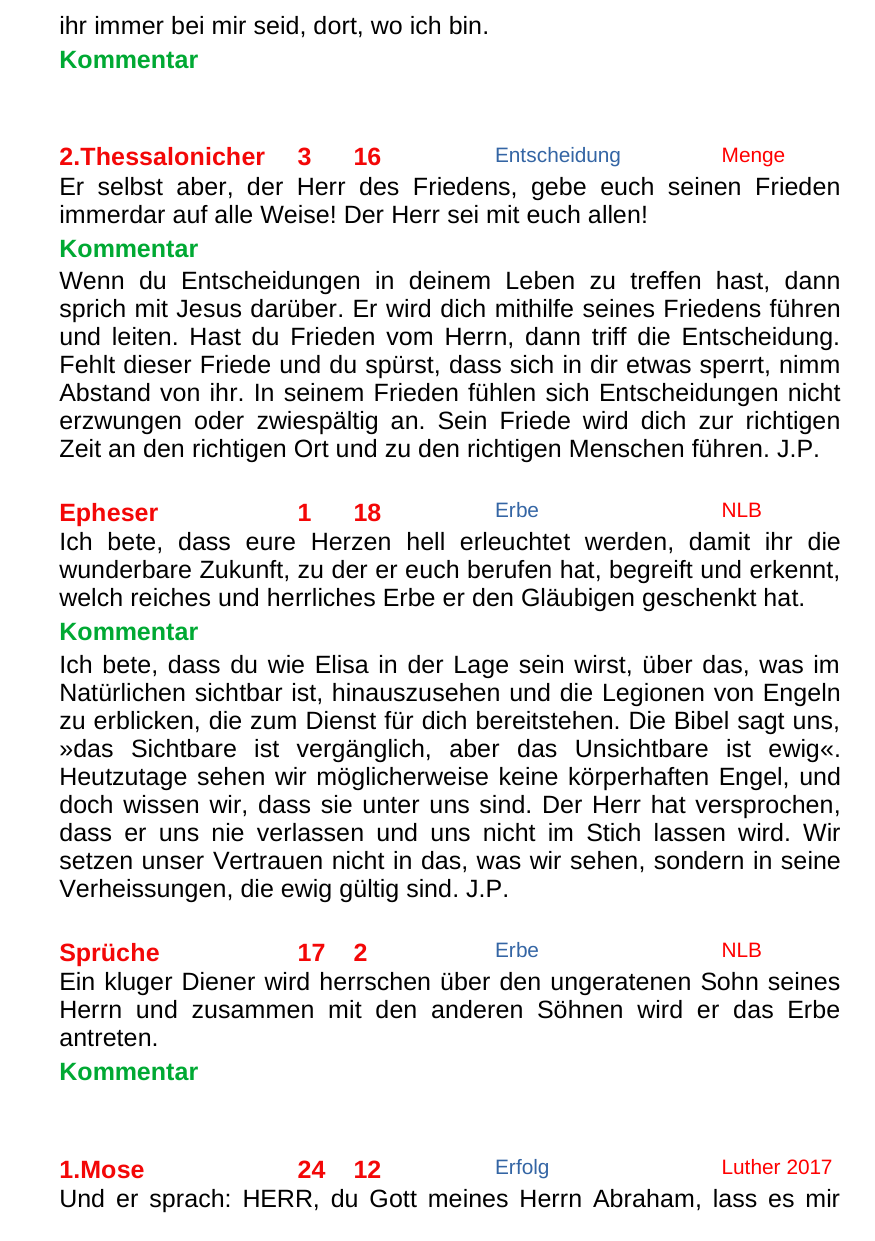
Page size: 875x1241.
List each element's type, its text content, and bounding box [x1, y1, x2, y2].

table_cell [427, 1058, 495, 1087]
table_cell [206, 46, 297, 75]
table_cell [495, 46, 677, 75]
table_cell 3 [298, 143, 342, 173]
table_cell [59, 40, 844, 46]
table_cell Wenn du Entscheidungen in deinem Leben zu treffen hast, dann sprich mit Jesus darüber. Er wird dich mithilfe seines Friedens führen und leiten. Hast du Frieden vom Herrn, dann triff die Entscheidung. Fehlt dieser Friede und du spürst, dass sich in dir etwas sperrt, nimm Abstand von ihr. In seinem Frieden fühlen sich Entscheidungen nicht erzwungen oder zwiespältig an. Sein Friede wird dich zur richtigen Zeit an den richtigen Ort und zu den richtigen Menschen führen. J.P. [59, 267, 842, 463]
table_cell [677, 143, 721, 173]
table_cell [342, 235, 353, 264]
table_cell 18 [353, 499, 427, 528]
table_cell [677, 939, 721, 968]
table_cell [298, 46, 342, 75]
table_cell [59, 463, 844, 499]
table_cell [59, 108, 844, 143]
table_cell [721, 235, 842, 264]
table_cell [206, 1058, 297, 1087]
table_cell 12 [353, 1156, 427, 1185]
table_cell Menge [721, 143, 844, 173]
table_cell [59, 1120, 844, 1156]
table_cell [721, 618, 842, 648]
table_cell Epheser [59, 499, 297, 528]
table_cell 2.Thessalonicher [59, 143, 297, 173]
table_cell [59, 1090, 842, 1120]
table_cell [427, 499, 495, 528]
table_cell [59, 229, 844, 235]
table_cell Er selbst aber, der Herr des Friedens, gebe euch seinen Frieden immerdar auf alle Weise! Der Herr sei mit euch allen! [59, 173, 842, 229]
table_cell [677, 499, 721, 528]
table_cell [298, 235, 342, 264]
table_cell [495, 1058, 677, 1087]
table_cell Sprüche [59, 939, 297, 968]
table_cell [427, 1156, 495, 1185]
table_cell [427, 939, 495, 968]
table_cell [677, 1156, 721, 1185]
table_cell 1.Mose [59, 1156, 297, 1185]
table_cell [342, 143, 353, 173]
table_cell [427, 618, 495, 648]
table_cell Erbe [495, 939, 677, 968]
table_cell [677, 618, 721, 648]
table_cell Erbe [495, 499, 677, 528]
table_cell Ich bete, dass eure Herzen hell erleuchtet werden, damit ihr die wunderbare Zukunft, zu der er euch berufen hat, begreift und erkennt, welch reiches und herrliches Erbe er den Gläubigen geschenkt hat. [59, 528, 842, 612]
table_cell 24 [298, 1156, 342, 1185]
table_cell Luther 2017 [721, 1156, 844, 1185]
table_cell [206, 235, 297, 264]
table_cell [427, 235, 495, 264]
table_cell [677, 1058, 721, 1087]
table_cell Kommentar [59, 1058, 206, 1087]
table_cell NLB [721, 939, 844, 968]
table_cell [677, 235, 721, 264]
table_cell Kommentar [59, 618, 206, 648]
table_cell [677, 46, 721, 75]
table_cell [342, 46, 353, 75]
table_cell Erfolg [495, 1156, 677, 1185]
table_cell [206, 618, 297, 648]
table_cell [721, 46, 842, 75]
table_cell [298, 1058, 342, 1087]
table_cell [342, 618, 353, 648]
table_cell [59, 1052, 844, 1058]
table_cell [427, 46, 495, 75]
table_cell 2 [353, 939, 427, 968]
table_cell Ich bete, dass du wie Elisa in der Lage sein wirst, über das, was im Natürlichen sichtbar ist, hinauszusehen und die Legionen von Engeln zu erblicken, die zum Dienst für dich bereitstehen. Die Bibel sagt uns, »das Sichtbare ist vergänglich, aber das Unsichtbare ist ewig«. Heutzutage sehen wir möglicherweise keine körperhaften Engel, und doch wissen wir, dass sie unter uns sind. Der Herr hat versprochen, dass er uns nie verlassen und uns nicht im Stich lassen wird. Wir setzen unser Vertrauen nicht in das, was wir sehen, sondern in seine Verheissungen, die ewig gültig sind. J.P. [59, 651, 842, 903]
table_cell [298, 618, 342, 648]
table_cell [59, 903, 844, 938]
table_cell [353, 235, 427, 264]
table_cell Kommentar [59, 235, 206, 264]
table_cell Ein kluger Diener wird herrschen über den ungeratenen Sohn seines Herrn und zusammen mit den anderen Söhnen wird er das Erbe antreten. [59, 968, 842, 1052]
table_cell [342, 1156, 353, 1185]
table_cell 16 [353, 143, 427, 173]
table_cell [495, 235, 677, 264]
table_cell Und er sprach: HERR, du Gott meines Herrn Abraham, lass es mir [59, 1185, 842, 1214]
table_cell 17 [298, 939, 342, 968]
table_cell [721, 1058, 842, 1087]
table_cell [495, 618, 677, 648]
table_cell NLB [721, 499, 844, 528]
table_cell [342, 939, 353, 968]
table_cell Kommentar [59, 46, 206, 75]
table_cell [59, 613, 844, 618]
table_cell [342, 1058, 353, 1087]
table_cell Entscheidung [495, 143, 677, 173]
table_cell 1 [298, 499, 342, 528]
table_cell [353, 1058, 427, 1087]
table_cell [353, 618, 427, 648]
table_cell [59, 78, 842, 108]
table_cell [342, 499, 353, 528]
table_cell [427, 143, 495, 173]
table_cell ihr immer bei mir seid, dort, wo ich bin. [59, 12, 842, 40]
table_cell [353, 46, 427, 75]
